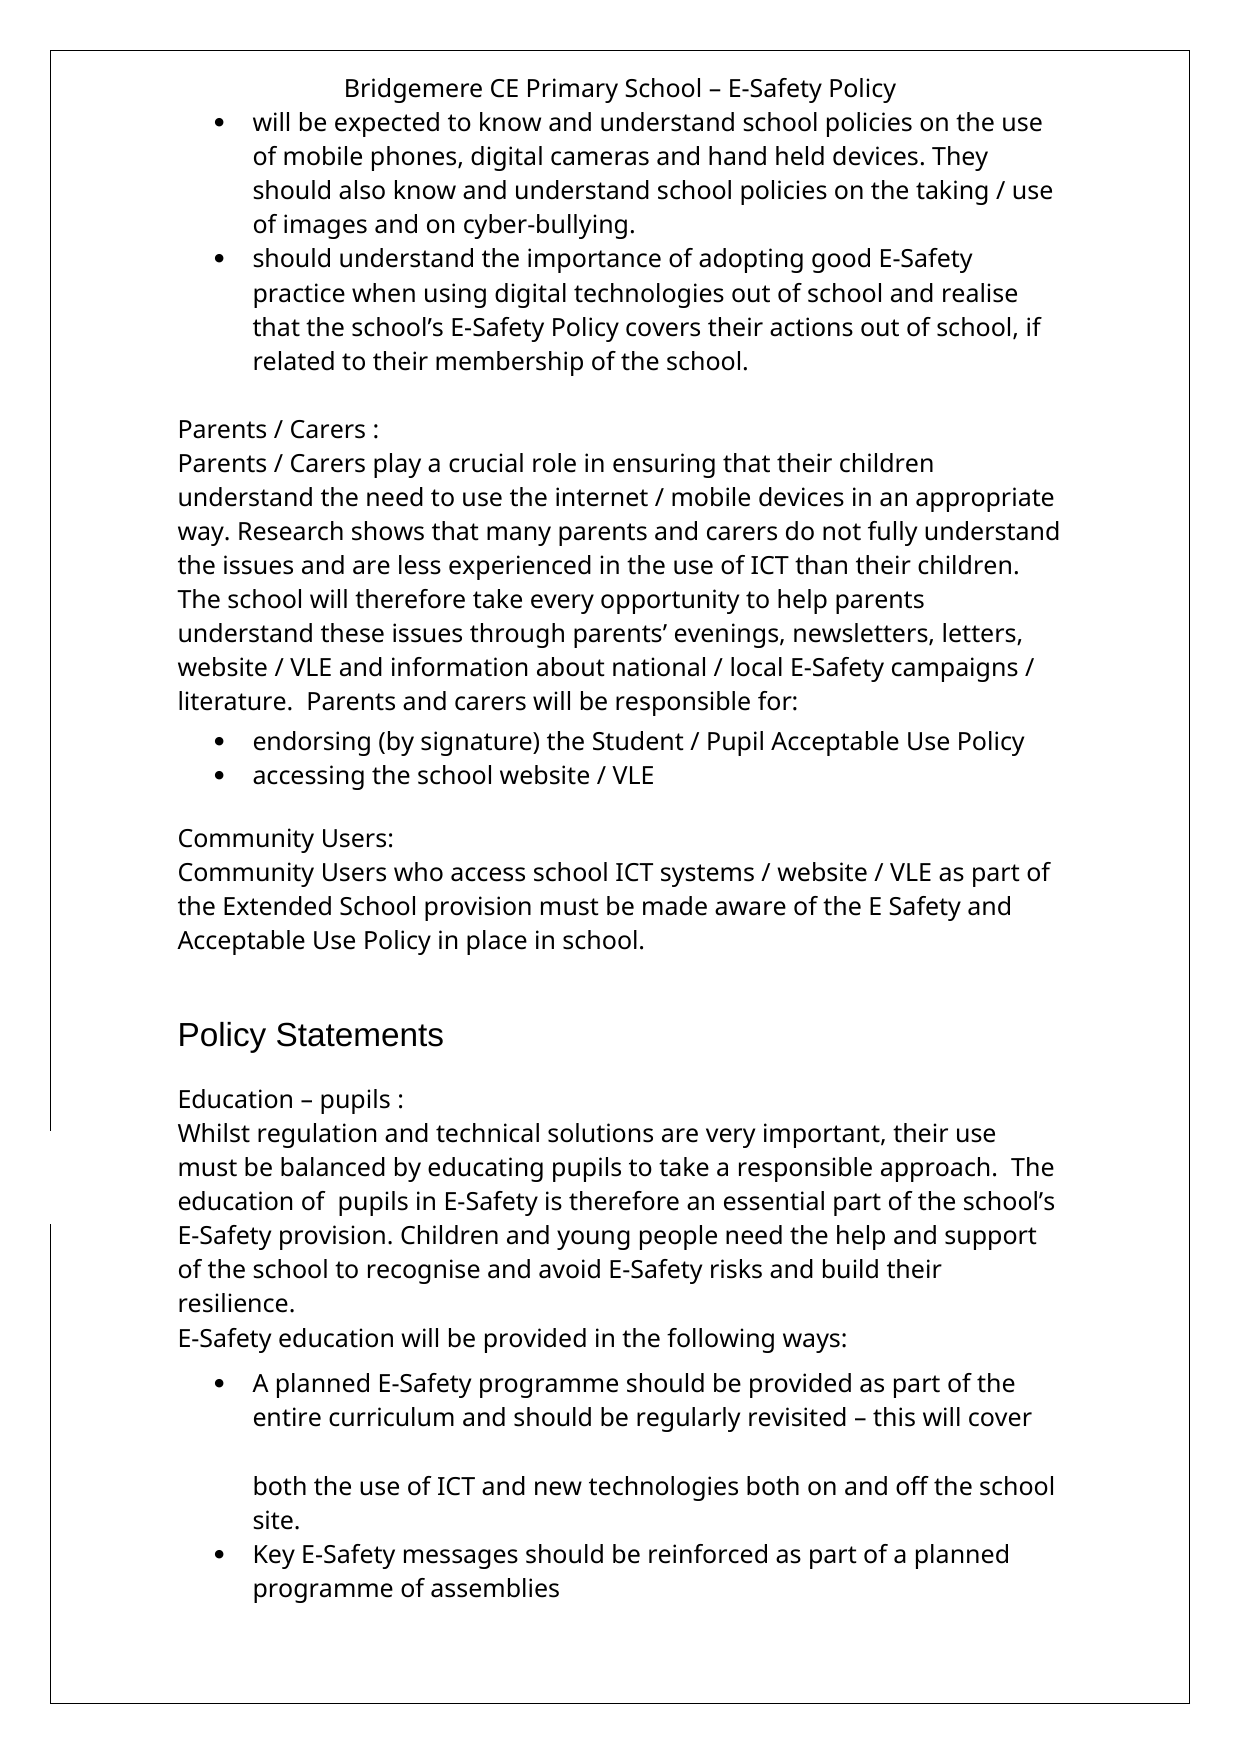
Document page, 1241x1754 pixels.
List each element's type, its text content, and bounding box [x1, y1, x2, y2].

text both the use of ICT and new technologies both on and off the school site. [252, 1468, 1063, 1536]
text Whilst regulation and technical solutions are very important, their use must be balanced by educating pupils to take a responsible approach. The education of pupils in E-Safety is therefore an essential part of the school’s E-Safety provision. Children and young people need the help and support of the school to recognise and avoid E-Safety risks and build their resilience. [177, 1116, 1063, 1320]
list A planned E-Safety programme should be provided as part of the entire curriculum and should be regularly revisited – this will cover [215, 1366, 1063, 1434]
list should understand the importance of adopting good E-Safety practice when using digital technologies out of school and realise that the school’s E-Safety Policy covers their actions out of school, if related to their membership of the school. [215, 241, 1063, 377]
list accessing the school website / VLE [215, 758, 1063, 792]
text Policy Statements [177, 1014, 1063, 1053]
text Community Users: [177, 821, 1063, 855]
text Community Users who access school ICT systems / website / VLE as part of the Extended School provision must be made aware of the E Safety and Acceptable Use Policy in place in school. [177, 855, 1063, 957]
list will be expected to know and understand school policies on the use of mobile phones, digital cameras and hand held devices. They should also know and understand school policies on the taking / use of images and on cyber-bullying. [215, 105, 1063, 241]
text E-Safety education will be provided in the following ways: [177, 1320, 1063, 1354]
text Parents / Carers play a crucial role in ensuring that their children understand the need to use the internet / mobile devices in an appropriate way. Research shows that many parents and carers do not fully understand the issues and are less experienced in the use of ICT than their children. The school will therefore take every opportunity to help parents understand these issues through parents’ evenings, newsletters, letters, website / VLE and information about national / local E-Safety campaigns / literature. Parents and carers will be responsible for: [177, 446, 1063, 718]
text 11 [15, 1138, 116, 1210]
list Key E-Safety messages should be reinforced as part of a planned programme of assemblies [215, 1536, 1063, 1604]
text Parents / Carers : [177, 411, 1063, 446]
list endorsing (by signature) the Student / Pupil Acceptable Use Policy [215, 724, 1063, 758]
text Education – pupils : [177, 1082, 1063, 1116]
